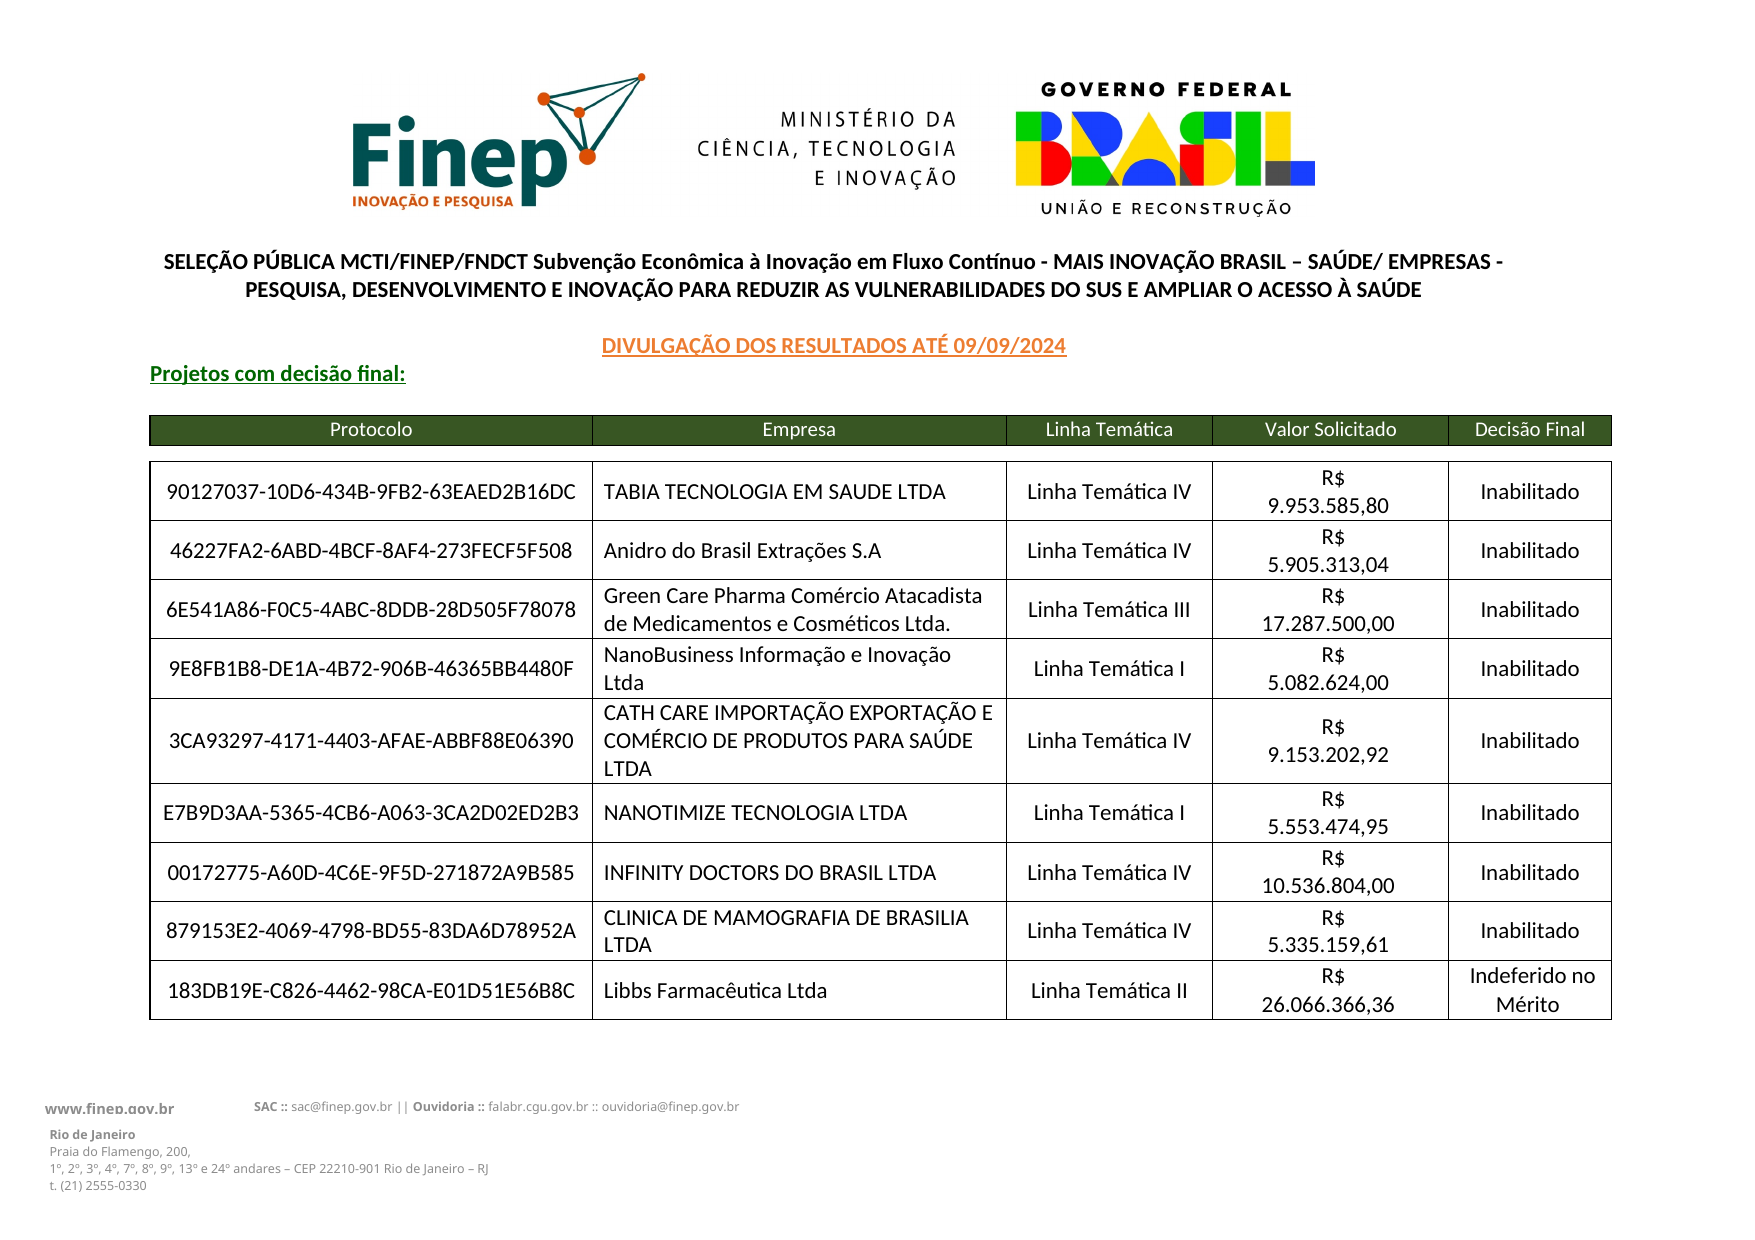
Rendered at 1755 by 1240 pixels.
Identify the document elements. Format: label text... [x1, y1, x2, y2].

table_cell TABIA TECNOLOGIA EM SAUDE LTDA [593, 462, 1006, 520]
table_cell Linha Temática I [1007, 784, 1212, 842]
table_cell Linha Temática IV [1007, 462, 1212, 520]
table_cell Linha Temática I [1007, 639, 1212, 697]
table_cell 6E541A86-F0C5-4ABC-8DDB-28D505F78078 [151, 580, 592, 638]
table_cell Indeferido no Mérito [1449, 961, 1611, 1019]
table_cell Inabilitado [1449, 902, 1611, 960]
table_cell 00172775-A60D-4C6E-9F5D-271872A9B585 [151, 843, 592, 901]
table_cell Linha Temática IV [1007, 843, 1212, 901]
table_cell R$ 5.082.624,00 [1213, 639, 1448, 697]
table_cell 879153E2-4069-4798-BD55-83DA6D78952A [151, 902, 592, 960]
table_cell 3CA93297-4171-4403-AFAE-ABBF88E06390 [151, 699, 592, 782]
table_cell 183DB19E-C826-4462-98CA-E01D51E56B8C [151, 961, 592, 1019]
table_cell Linha Temática IV [1007, 902, 1212, 960]
table_cell Linha Temática IV [1007, 699, 1212, 782]
table_cell 90127037-10D6-434B-9FB2-63EAED2B16DC [151, 462, 592, 520]
table_cell Green Care Pharma Comércio Atacadista de Medicamentos e Cosméticos Ltda. [593, 580, 1006, 638]
table_cell E7B9D3AA-5365-4CB6-A063-3CA2D02ED2B3 [151, 784, 592, 842]
table_cell Inabilitado [1449, 462, 1611, 520]
table_cell Inabilitado [1449, 843, 1611, 901]
table_cell INFINITY DOCTORS DO BRASIL LTDA [593, 843, 1006, 901]
table_cell Inabilitado [1449, 639, 1611, 697]
table_cell NanoBusiness Informação e Inovação Ltda [593, 639, 1006, 697]
table_cell R$ 5.335.159,61 [1213, 902, 1448, 960]
table_cell NANOTIMIZE TECNOLOGIA LTDA [593, 784, 1006, 842]
table_cell R$ 5.905.313,04 [1213, 521, 1448, 579]
table_cell R$ 5.553.474,95 [1213, 784, 1448, 842]
table_cell 9E8FB1B8-DE1A-4B72-906B-46365BB4480F [151, 639, 592, 697]
table_cell Linha Temática IV [1007, 521, 1212, 579]
table_cell 46227FA2-6ABD-4BCF-8AF4-273FECF5F508 [151, 521, 592, 579]
table_cell Anidro do Brasil Extrações S.A [593, 521, 1006, 579]
table_cell R$ 26.066.366,36 [1213, 961, 1448, 1019]
table_cell Inabilitado [1449, 699, 1611, 782]
table_cell Inabilitado [1449, 580, 1611, 638]
table_cell Inabilitado [1449, 521, 1611, 579]
table_cell R$ 9.953.585,80 [1213, 462, 1448, 520]
table_cell Linha Temática II [1007, 961, 1212, 1019]
table_cell CLINICA DE MAMOGRAFIA DE BRASILIA LTDA [593, 902, 1006, 960]
table_cell Libbs Farmacêutica Ltda [593, 961, 1006, 1019]
table_cell R$ 10.536.804,00 [1213, 843, 1448, 901]
table_cell Inabilitado [1449, 784, 1611, 842]
table_cell R$ 9.153.202,92 [1213, 699, 1448, 782]
table_cell CATH CARE IMPORTAÇÃO EXPORTAÇÃO E COMÉRCIO DE PRODUTOS PARA SAÚDE LTDA [593, 699, 1006, 782]
table_cell R$ 17.287.500,00 [1213, 580, 1448, 638]
table_cell Linha Temática III [1007, 580, 1212, 638]
